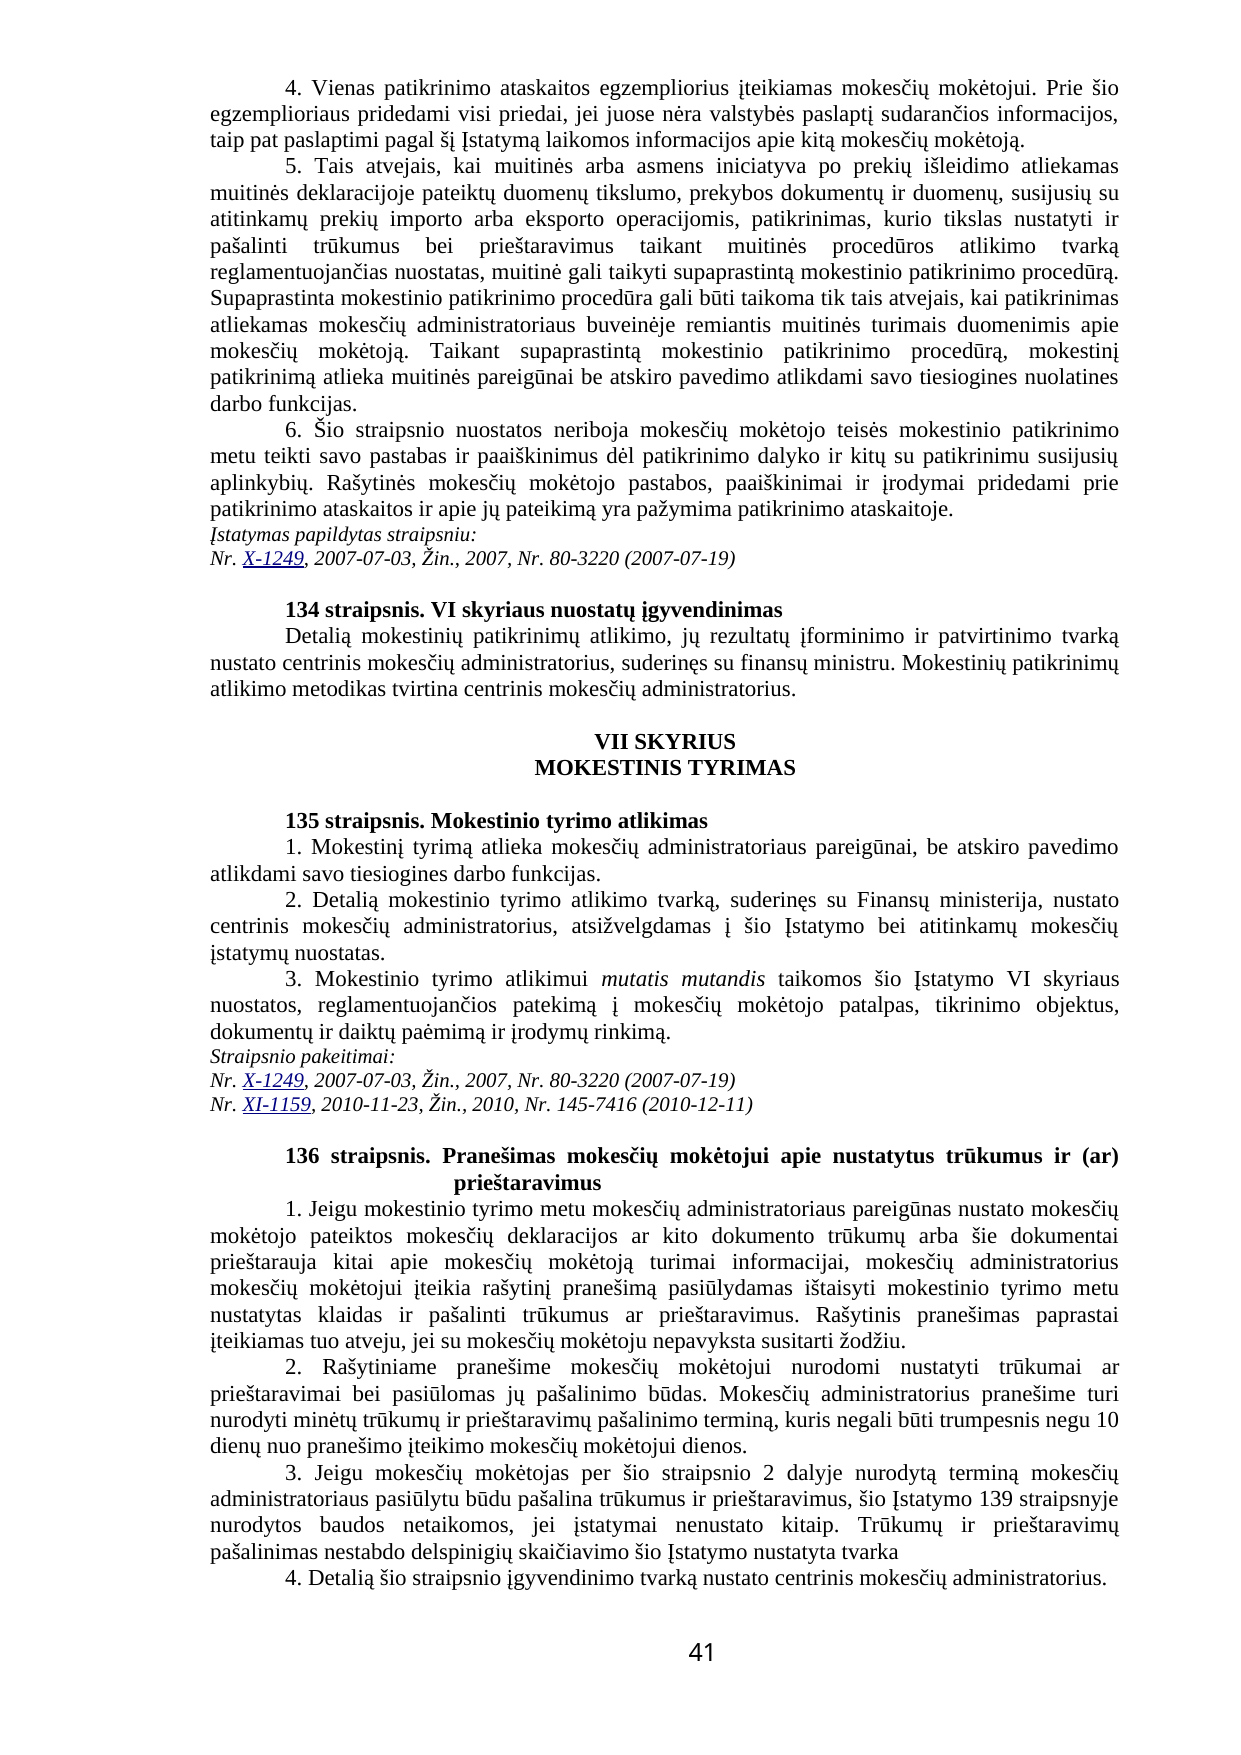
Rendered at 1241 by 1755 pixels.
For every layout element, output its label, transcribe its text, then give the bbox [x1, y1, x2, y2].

text Straipsnio pakeitimai: [210, 1044, 1120, 1068]
text VII SKYRIUS [210, 728, 1120, 754]
text Nr. X-1249, 2007-07-03, Žin., 2007, Nr. 80-3220 (2007-07-19) [210, 1068, 1120, 1092]
text Įstatymas papildytas straipsniu: [210, 522, 1120, 546]
text 6. Šio straipsnio nuostatos neriboja mokesčių mokėtojo teisės mokestinio patikrinimo metu teikti savo pastabas ir paaiškinimus dėl patikrinimo dalyko ir kitų su patikrinimu susijusių aplinkybių. Rašytinės mokesčių mokėtojo pastabos, paaiškinimai ir įrodymai pridedami prie patikrinimo ataskaitos ir apie jų pateikimą yra pažymima patikrinimo ataskaitoje. [210, 416, 1120, 522]
text 136 straipsnis. Pranešimas mokesčių mokėtojui apie nustatytus trūkumus ir (ar) prieštaravimus [285, 1143, 1120, 1195]
text 135 straipsnis. Mokestinio tyrimo atlikimas [210, 807, 1120, 833]
text 134 straipsnis. VI skyriaus nuostatų įgyvendinimas [210, 596, 1120, 622]
text 2. Detalią mokestinio tyrimo atlikimo tvarką, suderinęs su Finansų ministerija, nustato centrinis mokesčių administratorius, atsižvelgdamas į šio Įstatymo bei atitinkamų mokesčių įstatymų nuostatas. [210, 886, 1120, 965]
text 4. Vienas patikrinimo ataskaitos egzempliorius įteikiamas mokesčių mokėtojui. Prie šio egzemplioriaus pridedami visi priedai, jei juose nėra valstybės paslaptį sudarančios informacijos, taip pat paslaptimi pagal šį Įstatymą laikomos informacijos apie kitą mokesčių mokėtoją. [210, 73, 1120, 153]
text 1. Mokestinį tyrimą atlieka mokesčių administratoriaus pareigūnai, be atskiro pavedimo atlikdami savo tiesiogines darbo funkcijas. [210, 833, 1120, 886]
text 3. Mokestinio tyrimo atlikimui mutatis mutandis taikomos šio Įstatymo VI skyriaus nuostatos, reglamentuojančios patekimą į mokesčių mokėtojo patalpas, tikrinimo objektus, dokumentų ir daiktų paėmimą ir įrodymų rinkimą. [210, 965, 1120, 1044]
text Nr. X-1249, 2007-07-03, Žin., 2007, Nr. 80-3220 (2007-07-19) [210, 546, 1120, 570]
text 4. Detalią šio straipsnio įgyvendinimo tvarką nustato centrinis mokesčių administratorius. [210, 1564, 1120, 1591]
text Nr. XI-1159, 2010-11-23, Žin., 2010, Nr. 145-7416 (2010-12-11) [210, 1092, 1120, 1116]
text 2. Rašytiniame pranešime mokesčių mokėtojui nurodomi nustatyti trūkumai ar prieštaravimai bei pasiūlomas jų pašalinimo būdas. Mokesčių administratorius pranešime turi nurodyti minėtų trūkumų ir prieštaravimų pašalinimo terminą, kuris negali būti trumpesnis negu 10 dienų nuo pranešimo įteikimo mokesčių mokėtojui dienos. [210, 1353, 1120, 1459]
text 5. Tais atvejais, kai muitinės arba asmens iniciatyva po prekių išleidimo atliekamas muitinės deklaracijoje pateiktų duomenų tikslumo, prekybos dokumentų ir duomenų, susijusių su atitinkamų prekių importo arba eksporto operacijomis, patikrinimas, kurio tikslas nustatyti ir pašalinti trūkumus bei prieštaravimus taikant muitinės procedūros atlikimo tvarką reglamentuojančias nuostatas, muitinė gali taikyti supaprastintą mokestinio patikrinimo procedūrą. Supaprastinta mokestinio patikrinimo procedūra gali būti taikoma tik tais atvejais, kai patikrinimas atliekamas mokesčių administratoriaus buveinėje remiantis muitinės turimais duomenimis apie mokesčių mokėtoją. Taikant supaprastintą mokestinio patikrinimo procedūrą, mokestinį patikrinimą atlieka muitinės pareigūnai be atskiro pavedimo atlikdami savo tiesiogines nuolatines darbo funkcijas. [210, 153, 1120, 416]
text 1. Jeigu mokestinio tyrimo metu mokesčių administratoriaus pareigūnas nustato mokesčių mokėtojo pateiktos mokesčių deklaracijos ar kito dokumento trūkumų arba šie dokumentai prieštarauja kitai apie mokesčių mokėtoją turimai informacijai, mokesčių administratorius mokesčių mokėtojui įteikia rašytinį pranešimą pasiūlydamas ištaisyti mokestinio tyrimo metu nustatytas klaidas ir pašalinti trūkumus ar prieštaravimus. Rašytinis pranešimas paprastai įteikiamas tuo atveju, jei su mokesčių mokėtoju nepavyksta susitarti žodžiu. [210, 1195, 1120, 1353]
text 3. Jeigu mokesčių mokėtojas per šio straipsnio 2 dalyje nurodytą terminą mokesčių administratoriaus pasiūlytu būdu pašalina trūkumus ir prieštaravimus, šio Įstatymo 139 straipsnyje nurodytos baudos netaikomos, jei įstatymai nenustato kitaip. Trūkumų ir prieštaravimų pašalinimas nestabdo delspinigių skaičiavimo šio Įstatymo nustatyta tvarka [210, 1459, 1120, 1564]
text MOKESTINIS TYRIMAS [210, 754, 1120, 781]
text Detalią mokestinių patikrinimų atlikimo, jų rezultatų įforminimo ir patvirtinimo tvarką nustato centrinis mokesčių administratorius, suderinęs su finansų ministru. Mokestinių patikrinimų atlikimo metodikas tvirtina centrinis mokesčių administratorius. [210, 622, 1120, 701]
